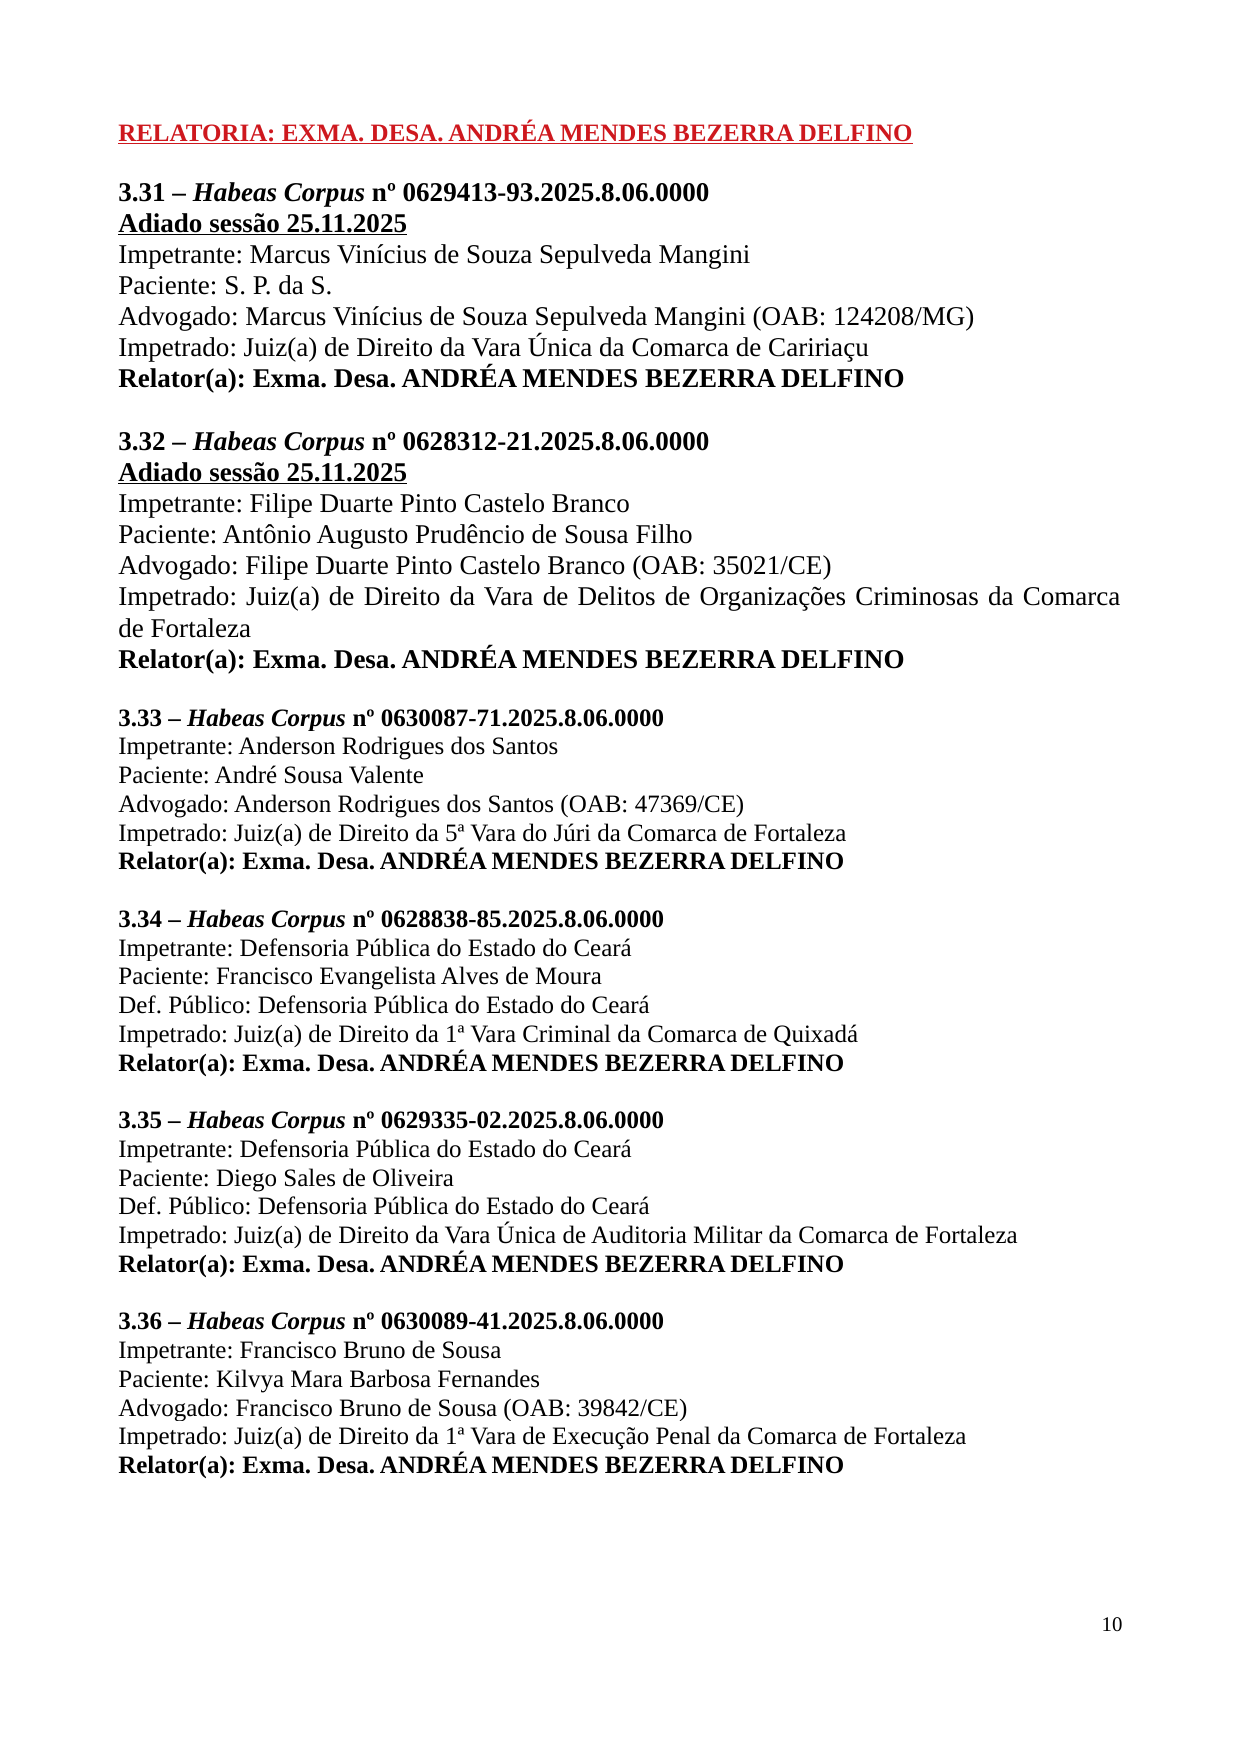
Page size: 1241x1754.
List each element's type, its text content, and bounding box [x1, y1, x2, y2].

text Impetrante: Francisco Bruno de Sousa [118, 1335, 1122, 1364]
text Impetrante: Filipe Duarte Pinto Castelo Branco [118, 487, 1122, 518]
text Impetrante: Defensoria Pública do Estado do Ceará [118, 1134, 1122, 1163]
text Impetrante: Defensoria Pública do Estado do Ceará [118, 933, 1122, 961]
text Impetrante: Anderson Rodrigues dos Santos [118, 731, 1122, 760]
text Paciente: Francisco Evangelista Alves de Moura [118, 961, 1122, 990]
text 3.36 – Habeas Corpus nº 0630089-41.2025.8.06.0000 [118, 1306, 1122, 1335]
text Advogado: Filipe Duarte Pinto Castelo Branco (OAB: 35021/CE) [118, 549, 1122, 581]
text Paciente: André Sousa Valente [118, 760, 1122, 789]
text Paciente: Kilvya Mara Barbosa Fernandes [118, 1364, 1122, 1393]
text Paciente: Diego Sales de Oliveira [118, 1163, 1122, 1191]
text Impetrado: Juiz(a) de Direito da Vara Única da Comarca de Caririaçu [118, 331, 1122, 362]
text Advogado: Marcus Vinícius de Souza Sepulveda Mangini (OAB: 124208/MG) [118, 300, 1122, 331]
text Impetrado: Juiz(a) de Direito da 1ª Vara Criminal da Comarca de Quixadá [118, 1019, 1122, 1048]
text 3.32 – Habeas Corpus nº 0628312-21.2025.8.06.0000 [118, 425, 1122, 456]
text Impetrado: Juiz(a) de Direito da 1ª Vara de Execução Penal da Comarca de Fortaleza [118, 1421, 1122, 1450]
text Adiado sessão 25.11.2025 [118, 456, 1122, 487]
text 3.31 – Habeas Corpus nº 0629413-93.2025.8.06.0000 [118, 176, 1122, 207]
text Relator(a): Exma. Desa. ANDRÉA MENDES BEZERRA DELFINO [118, 1450, 1122, 1479]
text Advogado: Anderson Rodrigues dos Santos (OAB: 47369/CE) [118, 789, 1122, 818]
text Relator(a): Exma. Desa. ANDRÉA MENDES BEZERRA DELFINO [118, 1249, 1122, 1278]
text Def. Público: Defensoria Pública do Estado do Ceará [118, 1191, 1122, 1220]
text Relator(a): Exma. Desa. ANDRÉA MENDES BEZERRA DELFINO [118, 362, 1122, 394]
text Relator(a): Exma. Desa. ANDRÉA MENDES BEZERRA DELFINO [118, 846, 1122, 875]
text Relator(a): Exma. Desa. ANDRÉA MENDES BEZERRA DELFINO [118, 1048, 1122, 1076]
text 3.34 – Habeas Corpus nº 0628838-85.2025.8.06.0000 [118, 904, 1122, 933]
text Paciente: S. P. da S. [118, 269, 1122, 300]
text Impetrante: Marcus Vinícius de Souza Sepulveda Mangini [118, 238, 1122, 269]
text Def. Público: Defensoria Pública do Estado do Ceará [118, 990, 1122, 1019]
text RELATORIA: EXMA. DESA. ANDRÉA MENDES BEZERRA DELFINO [118, 118, 1122, 147]
text Impetrado: Juiz(a) de Direito da Vara Única de Auditoria Militar da Comarca de Fortaleza [118, 1220, 1122, 1249]
text Advogado: Francisco Bruno de Sousa (OAB: 39842/CE) [118, 1393, 1122, 1421]
text Relator(a): Exma. Desa. ANDRÉA MENDES BEZERRA DELFINO [118, 643, 1122, 674]
text Adiado sessão 25.11.2025 [118, 207, 1122, 238]
text Impetrado: Juiz(a) de Direito da 5ª Vara do Júri da Comarca de Fortaleza [118, 818, 1122, 846]
text Impetrado: Juiz(a) de Direito da Vara de Delitos de Organizações Criminosas da Comarca de Fortaleza [118, 581, 1122, 643]
text 3.33 – Habeas Corpus nº 0630087-71.2025.8.06.0000 [118, 703, 1122, 731]
text 3.35 – Habeas Corpus nº 0629335-02.2025.8.06.0000 [118, 1105, 1122, 1134]
text Paciente: Antônio Augusto Prudêncio de Sousa Filho [118, 518, 1122, 549]
